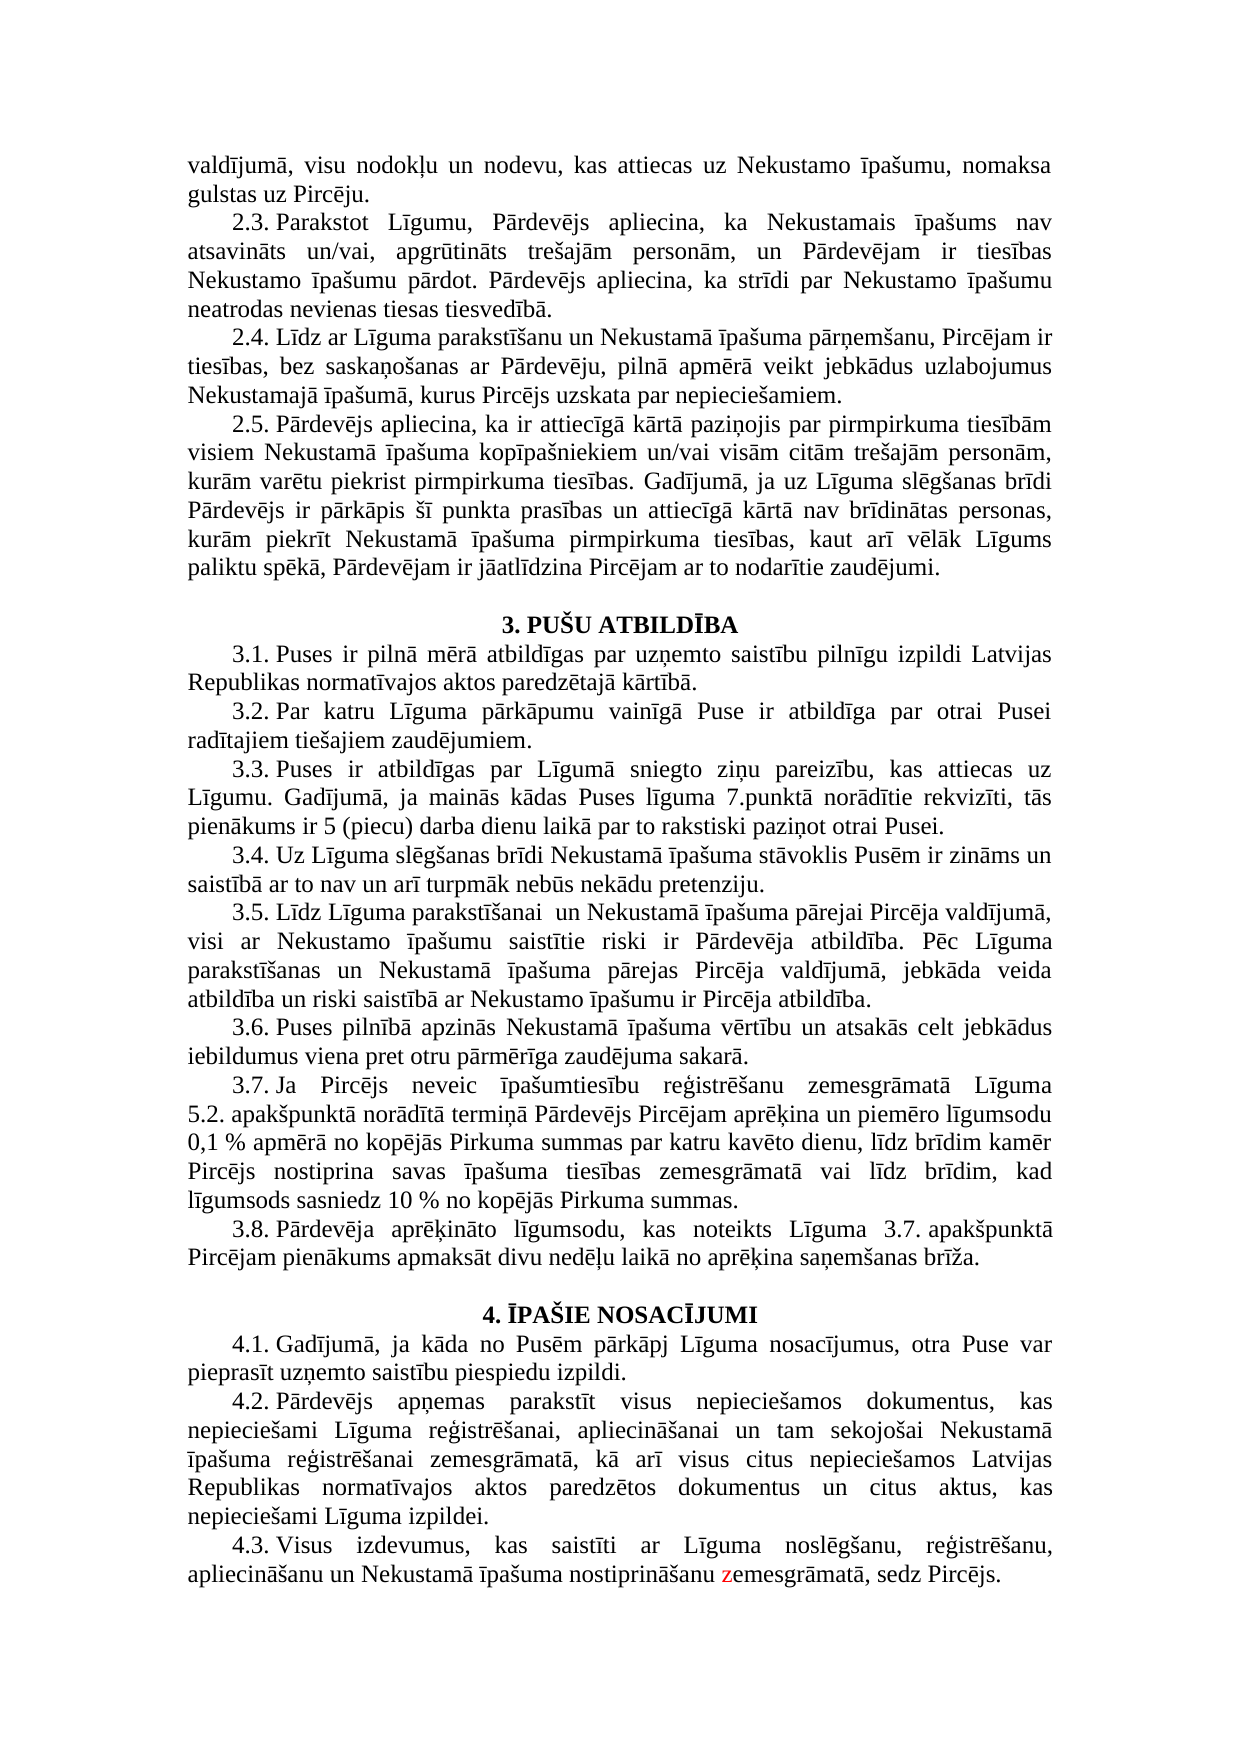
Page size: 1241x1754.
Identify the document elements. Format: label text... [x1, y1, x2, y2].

text 4.2. Pārdevējs apņemas parakstīt visus nepieciešamos dokumentus, kas nepieciešami Līguma reģistrēšanai, apliecināšanai un tam sekojošai Nekustamā īpašuma reģistrēšanai zemesgrāmatā, kā arī visus citus nepieciešamos Latvijas Republikas normatīvajos aktos paredzētos dokumentus un citus aktus, kas nepieciešami Līguma izpildei. [187, 1386, 1053, 1530]
text 3.4. Uz Līguma slēgšanas brīdi Nekustamā īpašuma stāvoklis Pusēm ir zināms un saistībā ar to nav un arī turpmāk nebūs nekādu pretenziju. [187, 840, 1053, 897]
text 2.5. Pārdevējs apliecina, ka ir attiecīgā kārtā paziņojis par pirmpirkuma tiesībām visiem Nekustamā īpašuma kopīpašniekiem un/vai visām citām trešajām personām, kurām varētu piekrist pirmpirkuma tiesības. Gadījumā, ja uz Līguma slēgšanas brīdi Pārdevējs ir pārkāpis šī punkta prasības un attiecīgā kārtā nav brīdinātas personas, kurām piekrīt Nekustamā īpašuma pirmpirkuma tiesības, kaut arī vēlāk Līgums paliktu spēkā, Pārdevējam ir jāatlīdzina Pircējam ar to nodarītie zaudējumi. [187, 409, 1053, 581]
text 3.8. Pārdevēja aprēķināto līgumsodu, kas noteikts Līguma 3.7. apakšpunktā Pircējam pienākums apmaksāt divu nedēļu laikā no aprēķina saņemšanas brīža. [187, 1214, 1053, 1271]
text valdījumā, visu nodokļu un nodevu, kas attiecas uz Nekustamo īpašumu, nomaksa gulstas uz Pircēju. [187, 150, 1053, 207]
text 3.7. Ja Pircējs neveic īpašumtiesību reģistrēšanu zemesgrāmatā Līguma 5.2. apakšpunktā norādītā termiņā Pārdevējs Pircējam aprēķina un piemēro līgumsodu 0,1 % apmērā no kopējās Pirkuma summas par katru kavēto dienu, līdz brīdim kamēr Pircējs nostiprina savas īpašuma tiesības zemesgrāmatā vai līdz brīdim, kad līgumsods sasniedz 10 % no kopējās Pirkuma summas. [187, 1070, 1053, 1214]
text 3.3. Puses ir atbildīgas par Līgumā sniegto ziņu pareizību, kas attiecas uz Līgumu. Gadījumā, ja mainās kādas Puses līguma 7.punktā norādītie rekvizīti, tās pienākums ir 5 (piecu) darba dienu laikā par to rakstiski paziņot otrai Pusei. [187, 754, 1053, 840]
text 4.3. Visus izdevumus, kas saistīti ar Līguma noslēgšanu, reģistrēšanu, apliecināšanu un Nekustamā īpašuma nostiprināšanu zemesgrāmatā, sedz Pircējs. [187, 1530, 1053, 1587]
text 3.2. Par katru Līguma pārkāpumu vainīgā Puse ir atbildīga par otrai Pusei radītajiem tiešajiem zaudējumiem. [187, 696, 1053, 754]
text 3.1. Puses ir pilnā mērā atbildīgas par uzņemto saistību pilnīgu izpildi Latvijas Republikas normatīvajos aktos paredzētajā kārtībā. [187, 639, 1053, 696]
subtitle 3. PUŠU ATBILDĪBA [187, 610, 1053, 639]
text 3.5. Līdz Līguma parakstīšanai un Nekustamā īpašuma pārejai Pircēja valdījumā, visi ar Nekustamo īpašumu saistītie riski ir Pārdevēja atbildība. Pēc Līguma parakstīšanas un Nekustamā īpašuma pārejas Pircēja valdījumā, jebkāda veida atbildība un riski saistībā ar Nekustamo īpašumu ir Pircēja atbildība. [187, 897, 1053, 1012]
text 2.4. Līdz ar Līguma parakstīšanu un Nekustamā īpašuma pārņemšanu, Pircējam ir tiesības, bez saskaņošanas ar Pārdevēju, pilnā apmērā veikt jebkādus uzlabojumus Nekustamajā īpašumā, kurus Pircējs uzskata par nepieciešamiem. [187, 322, 1053, 409]
text 4.1. Gadījumā, ja kāda no Pusēm pārkāpj Līguma nosacījumus, otra Puse var pieprasīt uzņemto saistību piespiedu izpildi. [187, 1329, 1053, 1386]
text 3.6. Puses pilnībā apzinās Nekustamā īpašuma vērtību un atsakās celt jebkādus iebildumus viena pret otru pārmērīga zaudējuma sakarā. [187, 1012, 1053, 1070]
text 2.3. Parakstot Līgumu, Pārdevējs apliecina, ka Nekustamais īpašums nav atsavināts un/vai, apgrūtināts trešajām personām, un Pārdevējam ir tiesības Nekustamo īpašumu pārdot. Pārdevējs apliecina, ka strīdi par Nekustamo īpašumu neatrodas nevienas tiesas tiesvedībā. [187, 207, 1053, 322]
subtitle 4. ĪPAŠIE NOSACĪJUMI [187, 1300, 1053, 1329]
